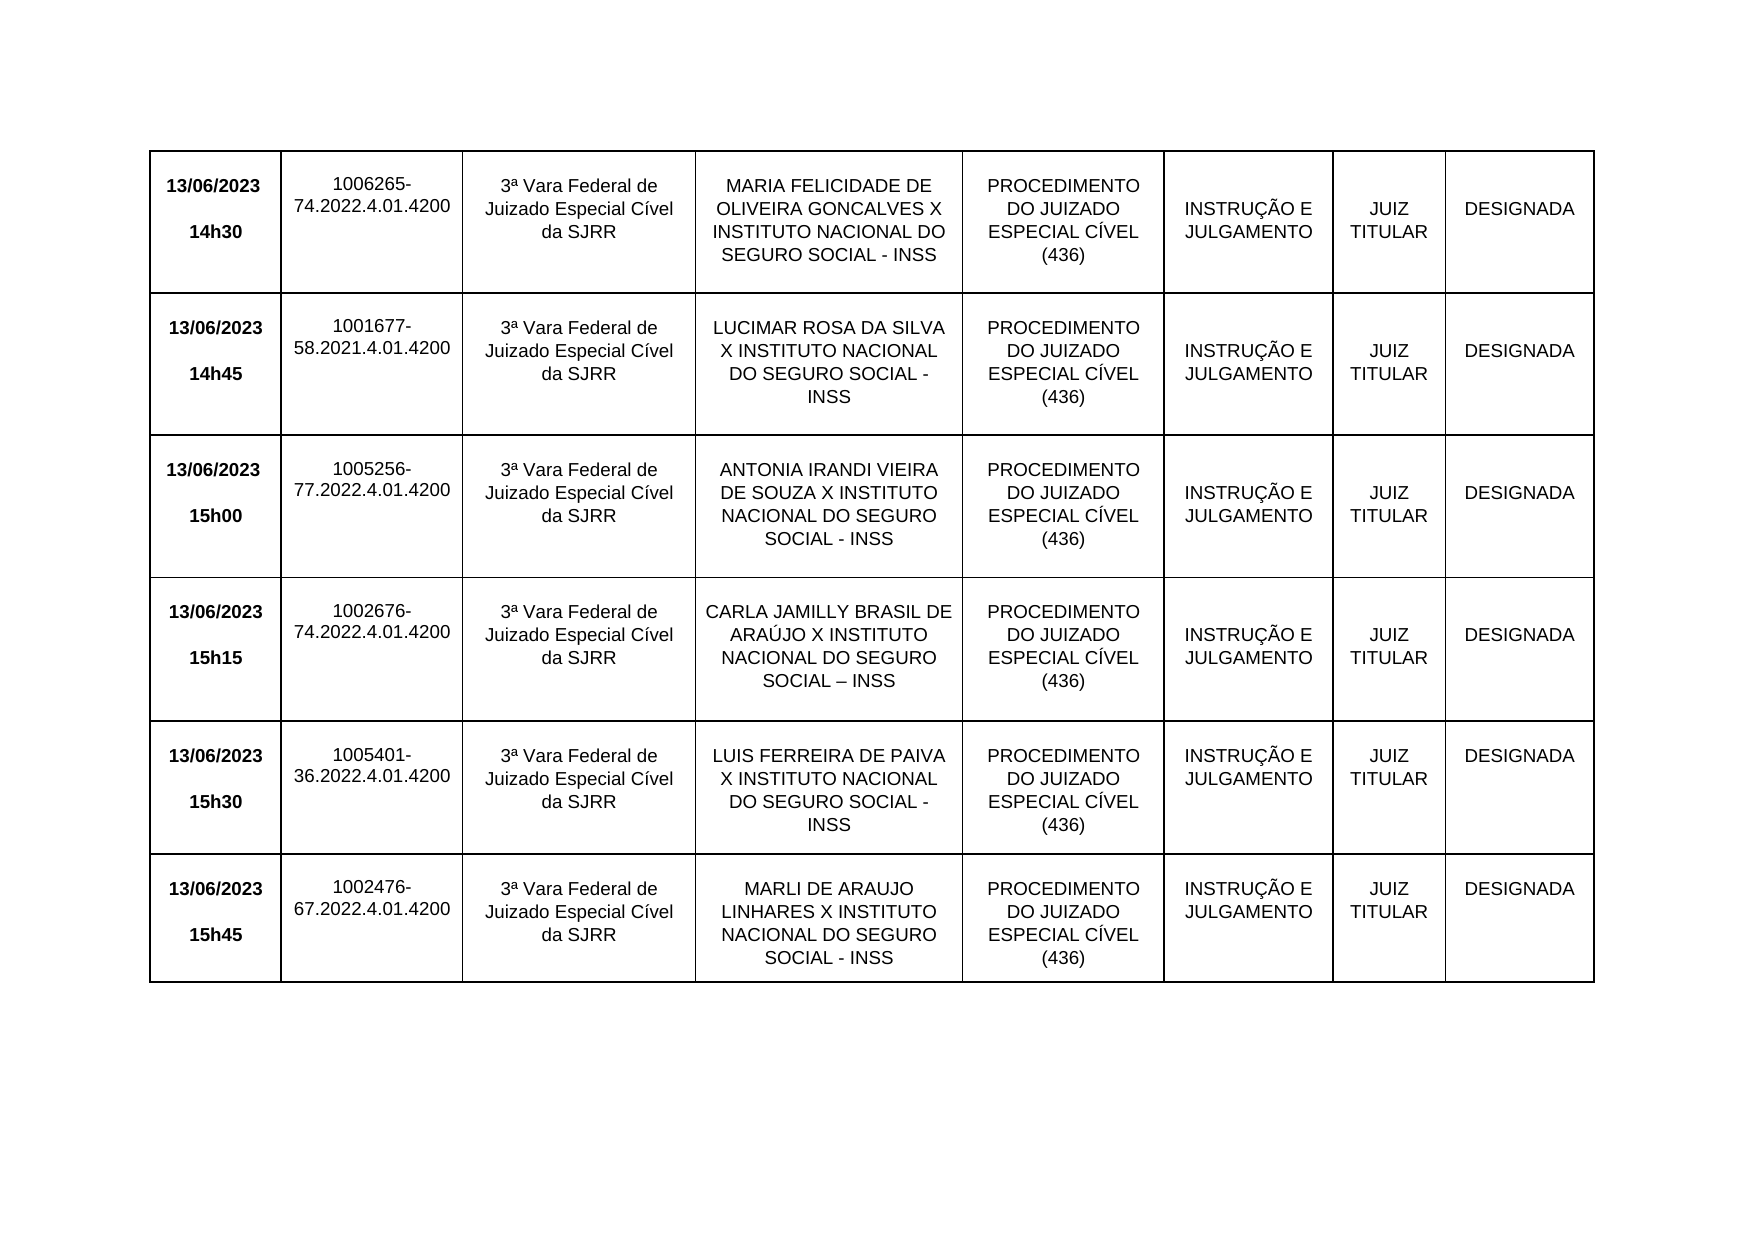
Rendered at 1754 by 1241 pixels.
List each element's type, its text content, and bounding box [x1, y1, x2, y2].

table_cell PROCEDIMENTO DO JUIZADO ESPECIAL CÍVEL (436) [963, 294, 1163, 434]
table_cell JUIZ TITULAR [1334, 294, 1445, 434]
table_cell LUIS FERREIRA DE PAIVA X INSTITUTO NACIONAL DO SEGURO SOCIAL - INSS [696, 722, 962, 853]
table_cell DESIGNADA [1446, 152, 1593, 292]
table_cell 3ª Vara Federal de Juizado Especial Cível da SJRR [463, 578, 695, 720]
table_cell LUCIMAR ROSA DA SILVA X INSTITUTO NACIONAL DO SEGURO SOCIAL - INSS [696, 294, 962, 434]
table_cell MARIA FELICIDADE DE OLIVEIRA GONCALVES X INSTITUTO NACIONAL DO SEGURO SOCIAL - INSS [696, 152, 962, 292]
table_cell PROCEDIMENTO DO JUIZADO ESPECIAL CÍVEL (436) [963, 855, 1163, 981]
table_cell 3ª Vara Federal de Juizado Especial Cível da SJRR [463, 436, 695, 577]
table_cell DESIGNADA [1446, 722, 1593, 853]
table_cell DESIGNADA [1446, 855, 1593, 981]
table_cell ANTONIA IRANDI VIEIRA DE SOUZA X INSTITUTO NACIONAL DO SEGURO SOCIAL - INSS [696, 436, 962, 577]
table_cell PROCEDIMENTO DO JUIZADO ESPECIAL CÍVEL (436) [963, 722, 1163, 853]
table_cell JUIZ TITULAR [1334, 152, 1445, 292]
table_cell INSTRUÇÃO E JULGAMENTO [1165, 152, 1332, 292]
table_cell 1002476-67.2022.4.01.4200 [282, 855, 462, 981]
table_cell INSTRUÇÃO E JULGAMENTO [1165, 578, 1332, 720]
table_cell JUIZ TITULAR [1334, 855, 1445, 981]
table_cell 3ª Vara Federal de Juizado Especial Cível da SJRR [463, 722, 695, 853]
table_cell 13/06/2023 14h45 [151, 294, 280, 434]
table_cell PROCEDIMENTO DO JUIZADO ESPECIAL CÍVEL (436) [963, 436, 1163, 577]
table_cell INSTRUÇÃO E JULGAMENTO [1165, 855, 1332, 981]
table_cell 1005256-77.2022.4.01.4200 [282, 436, 462, 577]
table_cell 3ª Vara Federal de Juizado Especial Cível da SJRR [463, 855, 695, 981]
table_cell DESIGNADA [1446, 294, 1593, 434]
table_cell INSTRUÇÃO E JULGAMENTO [1165, 294, 1332, 434]
table_cell DESIGNADA [1446, 436, 1593, 577]
table_cell JUIZ TITULAR [1334, 436, 1445, 577]
table_cell PROCEDIMENTO DO JUIZADO ESPECIAL CÍVEL (436) [963, 578, 1163, 720]
table_cell MARLI DE ARAUJO LINHARES X INSTITUTO NACIONAL DO SEGURO SOCIAL - INSS [696, 855, 962, 981]
table_cell 3ª Vara Federal de Juizado Especial Cível da SJRR [463, 294, 695, 434]
table_cell 13/06/2023 15h30 [151, 722, 280, 853]
table_cell 13/06/2023 14h30 [151, 152, 280, 292]
table_cell 1006265-74.2022.4.01.4200 [282, 152, 462, 292]
table_cell CARLA JAMILLY BRASIL DE ARAÚJO X INSTITUTO NACIONAL DO SEGURO SOCIAL – INSS [696, 578, 962, 720]
table_cell 1005401-36.2022.4.01.4200 [282, 722, 462, 853]
table_cell 13/06/2023 15h45 [151, 855, 280, 981]
table_cell 13/06/2023 15h15 [151, 578, 280, 720]
table_cell DESIGNADA [1446, 578, 1593, 720]
table_cell JUIZ TITULAR [1334, 722, 1445, 853]
table_cell 13/06/2023 15h00 [151, 436, 280, 577]
table_cell 3ª Vara Federal de Juizado Especial Cível da SJRR [463, 152, 695, 292]
table_cell 1001677-58.2021.4.01.4200 [282, 294, 462, 434]
table_cell INSTRUÇÃO E JULGAMENTO [1165, 436, 1332, 577]
table_cell 1002676-74.2022.4.01.4200 [282, 578, 462, 720]
table_cell INSTRUÇÃO E JULGAMENTO [1165, 722, 1332, 853]
table_cell JUIZ TITULAR [1334, 578, 1445, 720]
table_cell PROCEDIMENTO DO JUIZADO ESPECIAL CÍVEL (436) [963, 152, 1163, 292]
